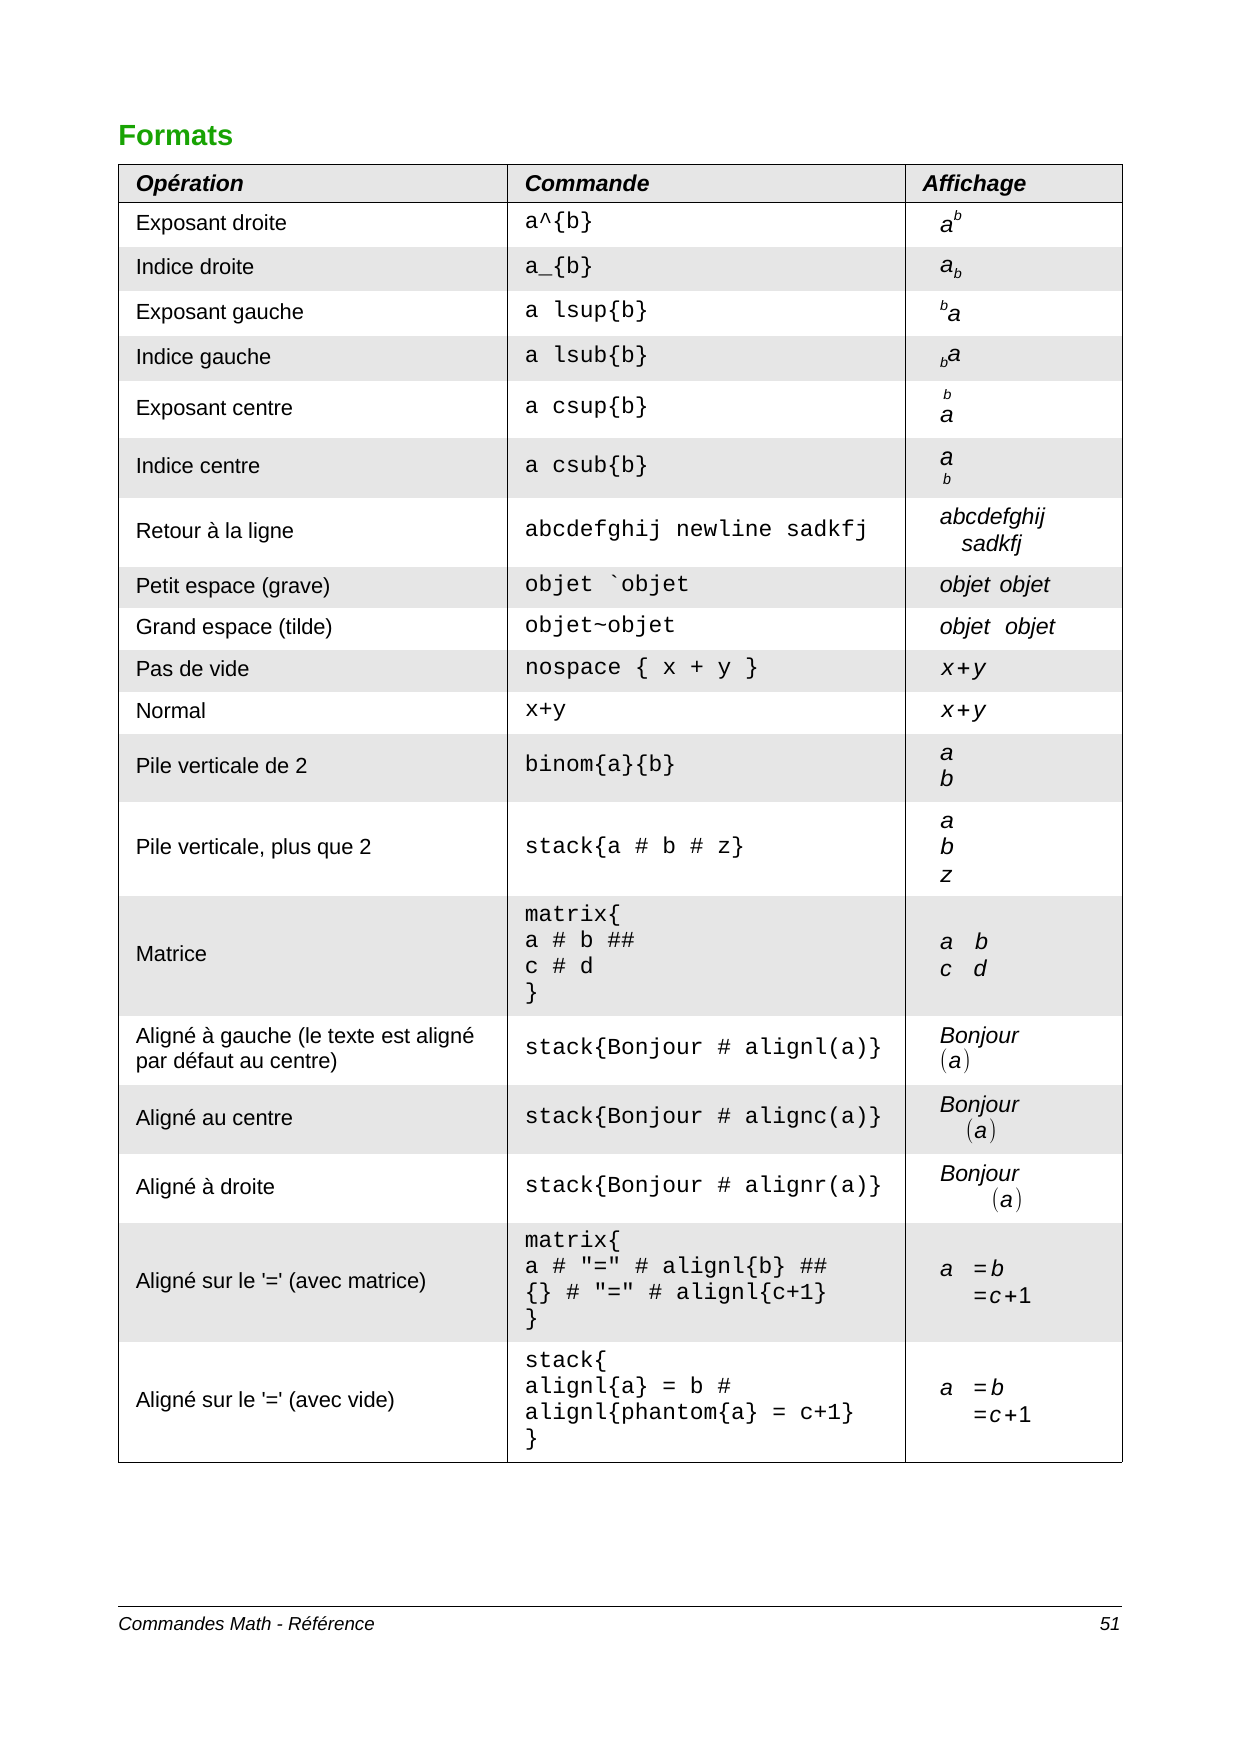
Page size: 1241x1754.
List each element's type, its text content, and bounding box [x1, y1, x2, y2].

table_cell Grand espace (tilde) [119, 608, 507, 650]
table_cell Normal [119, 692, 507, 733]
table_cell Pile verticale de 2 [119, 734, 507, 802]
table_cell x+y [508, 692, 905, 733]
table_cell [906, 1223, 1122, 1342]
table_cell Aligné à gauche (le texte est aligné par défaut au centre) [119, 1016, 507, 1085]
table_header Commande [508, 165, 905, 202]
table_cell [906, 692, 1122, 733]
table_cell Indice gauche [119, 336, 507, 381]
table_cell [906, 499, 1122, 567]
table_cell objet `objet [508, 567, 905, 608]
table_cell matrix{ a # b ## c # d } [508, 896, 905, 1016]
table_cell [906, 1016, 1122, 1085]
table_cell a csup{b} [508, 381, 905, 437]
table_cell [906, 896, 1122, 1016]
table_cell [906, 1085, 1122, 1154]
table_cell a_{b} [508, 247, 905, 291]
table_cell [906, 247, 1122, 291]
table_cell Indice centre [119, 438, 507, 498]
table_cell abcdefghij newline sadkfj [508, 499, 905, 567]
table_cell a csub{b} [508, 438, 905, 498]
table_cell nospace { x + y } [508, 650, 905, 692]
table_cell objet~objet [508, 608, 905, 650]
table_cell [906, 203, 1122, 247]
table_cell Matrice [119, 896, 507, 1016]
table_cell Pile verticale, plus que 2 [119, 802, 507, 896]
table_cell stack{Bonjour # alignr(a)} [508, 1154, 905, 1223]
table_cell Retour à la ligne [119, 499, 507, 567]
table_cell [906, 291, 1122, 336]
table_cell Exposant centre [119, 381, 507, 437]
table_cell matrix{ a # "=" # alignl{b} ## {} # "=" # alignl{c+1} } [508, 1223, 905, 1342]
table_cell Exposant gauche [119, 291, 507, 336]
table_cell Aligné sur le '=' (avec vide) [119, 1343, 507, 1462]
table_cell a^{b} [508, 203, 905, 247]
table_cell [906, 650, 1122, 692]
table_cell stack{a # b # z} [508, 802, 905, 896]
table_cell a lsup{b} [508, 291, 905, 336]
table_cell stack{Bonjour # alignl(a)} [508, 1016, 905, 1085]
table_header Affichage [906, 165, 1122, 202]
table_cell Aligné à droite [119, 1154, 507, 1223]
table_cell Petit espace (grave) [119, 567, 507, 608]
table_cell stack{Bonjour # alignc(a)} [508, 1085, 905, 1154]
table_cell Exposant droite [119, 203, 507, 247]
table_cell [906, 381, 1122, 437]
table_cell Aligné sur le '=' (avec matrice) [119, 1223, 507, 1342]
table_cell [906, 567, 1122, 608]
subtitle Formats [118, 118, 1122, 152]
table_cell [906, 1154, 1122, 1223]
table_header Opération [119, 165, 507, 202]
table_cell stack{ alignl{a} = b # alignl{phantom{a} = c+1} } [508, 1343, 905, 1462]
table_cell Indice droite [119, 247, 507, 291]
table_cell a lsub{b} [508, 336, 905, 381]
table_cell [906, 1343, 1122, 1462]
table_cell Pas de vide [119, 650, 507, 692]
table_cell binom{a}{b} [508, 734, 905, 802]
table_cell [906, 608, 1122, 650]
table_cell [906, 336, 1122, 381]
table_cell [906, 802, 1122, 896]
table_cell [906, 438, 1122, 498]
table_cell [906, 734, 1122, 802]
table_cell Aligné au centre [119, 1085, 507, 1154]
